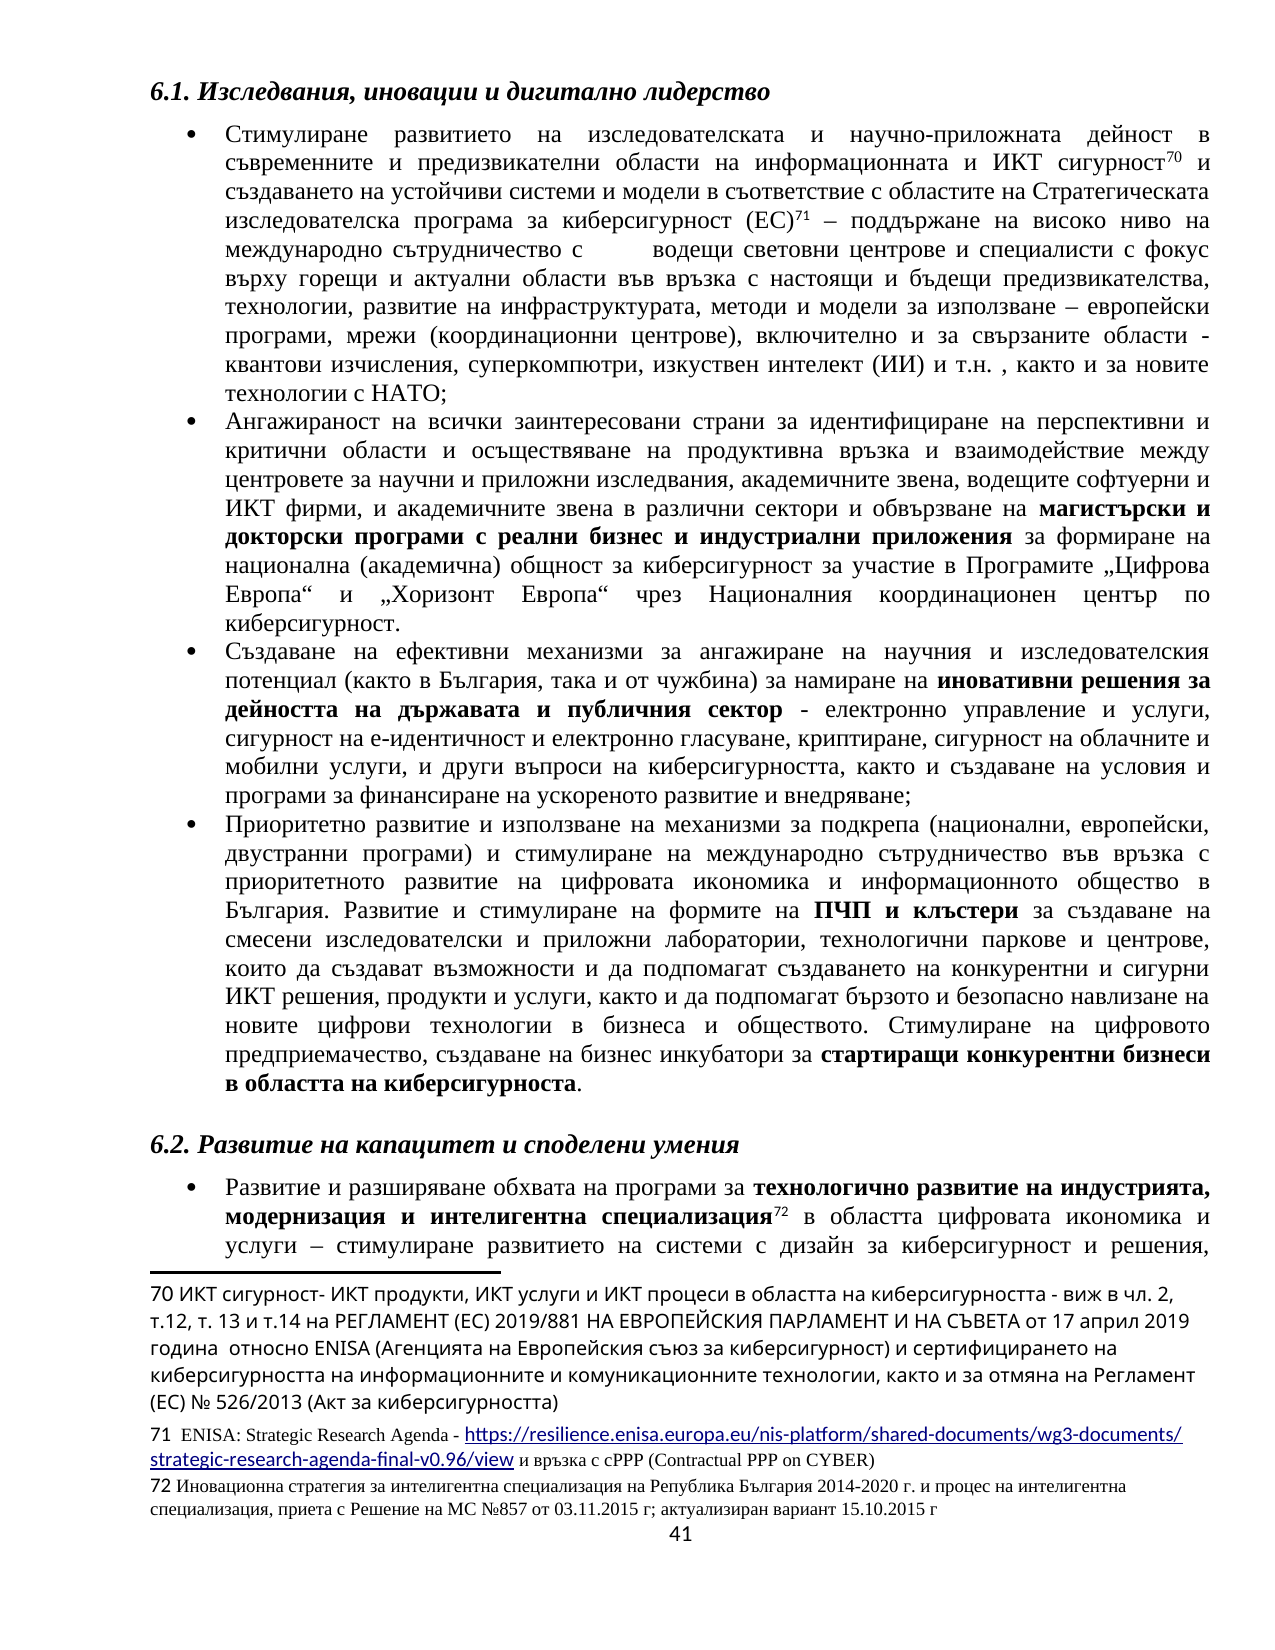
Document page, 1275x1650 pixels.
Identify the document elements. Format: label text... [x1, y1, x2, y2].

list Приоритетно развитие и използване на механизми за подкрепа (национални, европейски, двустранни програми) и стимулиране на международно сътрудничество във връзка с приоритетното развитие на цифровата икономика и информационното общество в България. Развитие и стимулиране на формите на ПЧП и клъстери за създаване на смесени изследователски и приложни лаборатории, технологични паркове и центрове, които да създават възможности и да подпомагат създаването на конкурентни и сигурни ИКТ решения, продукти и услуги, както и да подпомагат бързото и безопасно навлизане на новите цифрови технологии в бизнеса и обществото. Стимулиране на цифровото предприемачество, създаване на бизнес инкубатори за стартиращи конкурентни бизнеси в областта на киберсигурноста. [187, 809, 1211, 1096]
list Развитие и разширяване обхвата на програми за технологично развитие на индустрията, модернизация и интелигентна специализация в областта цифровата икономика и услуги – стимулиране развитието на системи с дизайн за киберсигурност и решения, [187, 1172, 1211, 1259]
text 6.2. Развитие на капацитет и споделени умения [150, 1129, 1211, 1160]
text 6.1. Изследвания, иновации и дигитално лидерство [150, 75, 1211, 106]
list Стимулиране развитието на изследователската и научно-приложната дейност в съвременните и предизвикателни области на информационната и ИКТ сигурност и създаването на устойчиви системи и модели в съответствие с областите на Стратегическата изследователска програма за киберсигурност (ЕС) – поддържане на високо ниво на международно сътрудничество с водещи световни центрове и специалисти с фокус върху горещи и актуални области във връзка с настоящи и бъдещи предизвикателства, технологии, развитие на инфраструктурата, методи и модели за използване – европейски програми, мрежи (координационни центрове), включително и за свързаните области - квантови изчисления, суперкомпютри, изкуствен интелект (ИИ) и т.н. , както и за новите технологии с НАТО; [187, 119, 1211, 406]
list Иновационна стратегия за интелигентна специализация на Република България 2014-2020 г. и процес на интелигентна специализация, приета с Решение на МС №857 от 03.11.2015 г; актуализиран вариант 15.10.2015 г [150, 1472, 1211, 1519]
list ENISA: Strategic Research Agenda - https://resilience.enisa.europa.eu/nis-platform/shared-documents/wg3-documents/strategic-research-agenda-final-v0.96/view и връзка с cPPP (Contractual PPP on CYBER) [150, 1421, 1211, 1472]
list Създаване на ефективни механизми за ангажиране на научния и изследователския потенциал (както в България, така и от чужбина) за намиране на иновативни решения за дейността на държавата и публичния сектор - електронно управление и услуги, сигурност на е-идентичност и електронно гласуване, криптиране, сигурност на облачните и мобилни услуги, и други въпроси на киберсигурността, както и създаване на условия и програми за финансиране на ускореното развитие и внедряване; [187, 636, 1211, 809]
list Ангажираност на всички заинтересовани страни за идентифициране на перспективни и критични области и осъществяване на продуктивна връзка и взаимодействие между центровете за научни и приложни изследвания, академичните звена, водещите софтуерни и ИКТ фирми, и академичните звена в различни сектори и обвързване на магистърски и докторски програми с реални бизнес и индустриални приложения за формиране на национална (академична) общност за киберсигурност за участие в Програмите „Цифрова Европа“ и „Хоризонт Европа“ чрез Националния координационен център по киберсигурност. [187, 406, 1211, 636]
list ИКТ сигурност- ИКТ продукти, ИКТ услуги и ИКТ процеси в областта на киберсигурността - виж в чл. 2, т.12, т. 13 и т.14 на РЕГЛАМЕНТ (ЕС) 2019/881 НА ЕВРОПЕЙСКИЯ ПАРЛАМЕНТ И НА СЪВЕТА от 17 април 2019 година относно ENISA (Агенцията на Европейския съюз за киберсигурност) и сертифицирането на киберсигурността на информационните и комуникационните технологии, както и за отмяна на Регламент (ЕС) № 526/2013 (Акт за киберсигурността) [150, 1279, 1211, 1415]
